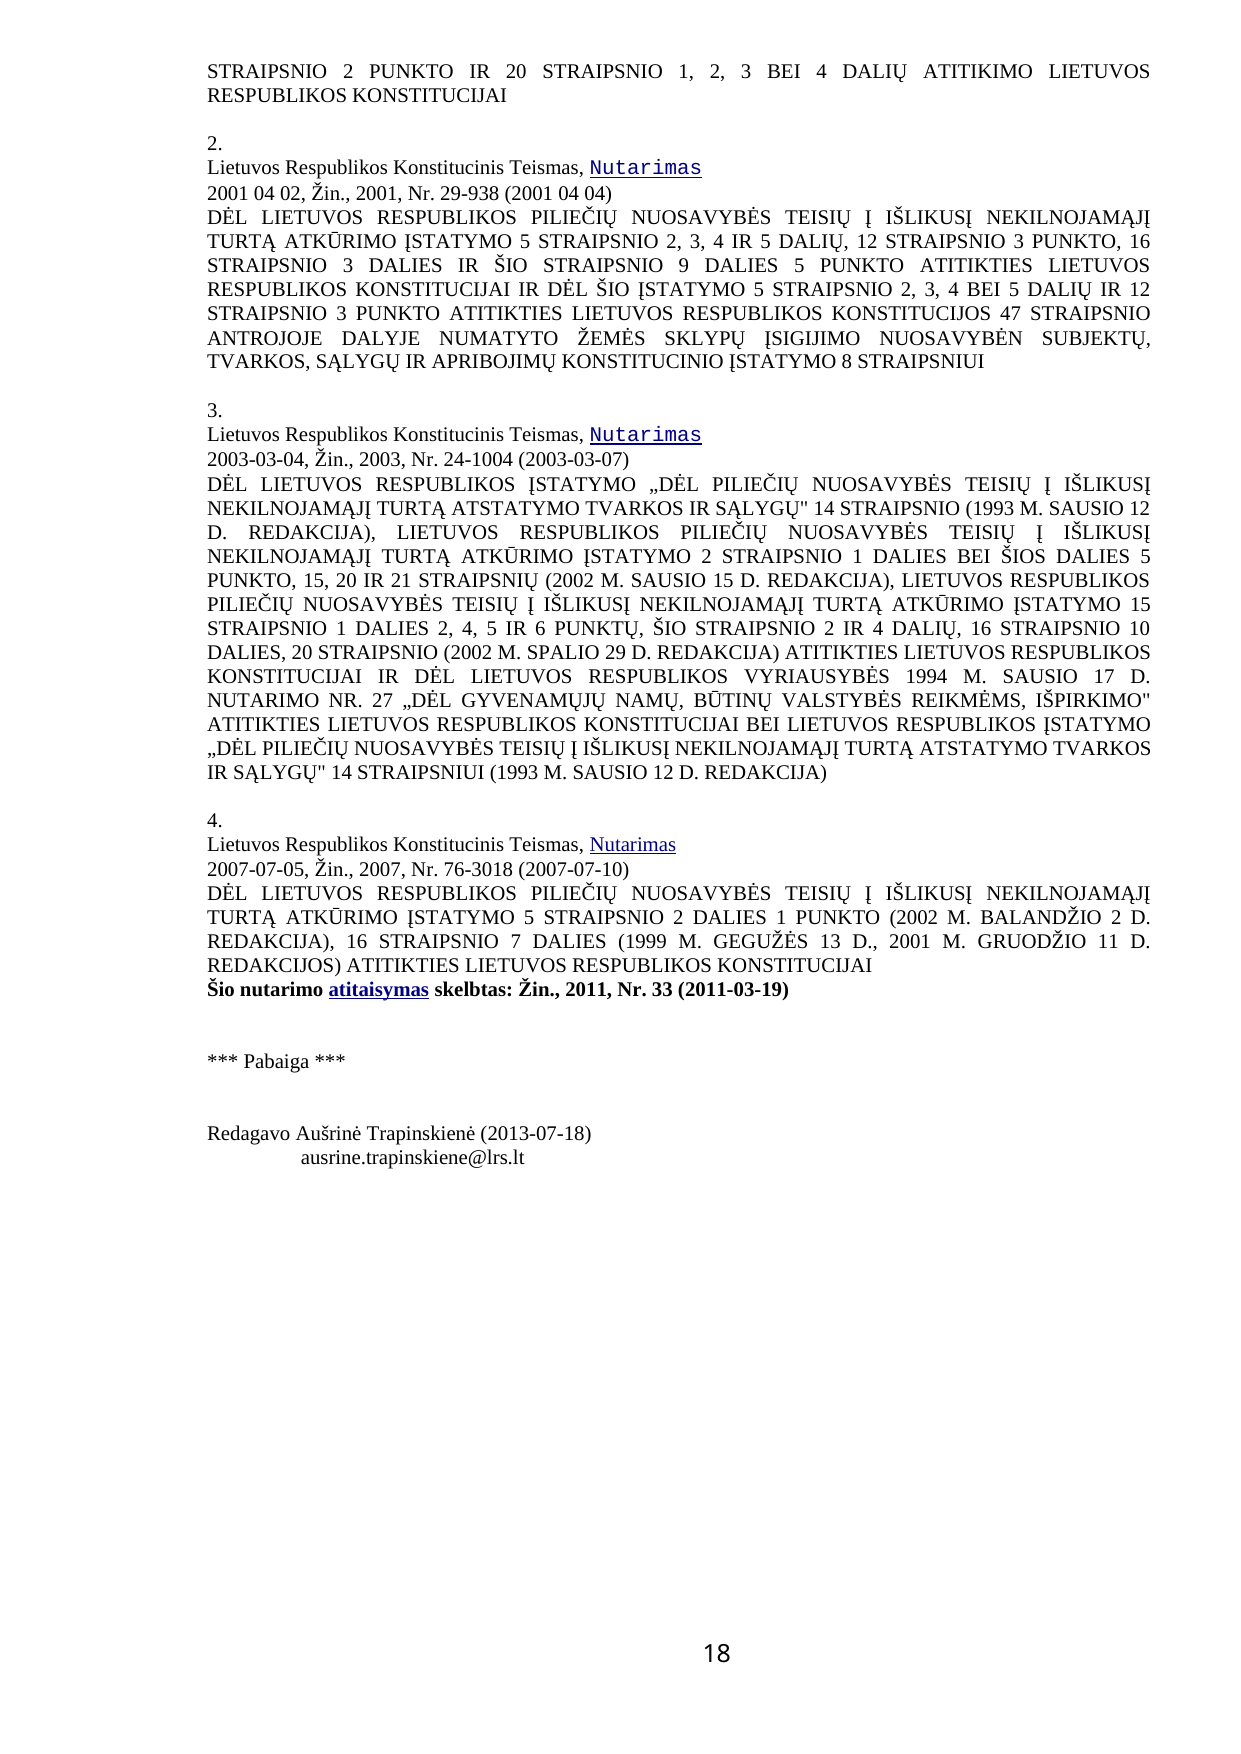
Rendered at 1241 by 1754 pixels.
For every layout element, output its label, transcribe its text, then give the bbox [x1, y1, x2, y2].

text *** Pabaiga *** [207, 1049, 1152, 1073]
text Lietuvos Respublikos Konstitucinis Teismas, Nutarimas [207, 422, 1152, 447]
text STRAIPSNIO 2 PUNKTO IR 20 STRAIPSNIO 1, 2, 3 BEI 4 DALIŲ ATITIKIMO LIETUVOS RESPUBLIKOS KONSTITUCIJAI [207, 59, 1152, 107]
text DĖL LIETUVOS RESPUBLIKOS PILIEČIŲ NUOSAVYBĖS TEISIŲ Į IŠLIKUSĮ NEKILNOJAMĄJĮ TURTĄ ATKŪRIMO ĮSTATYMO 5 STRAIPSNIO 2, 3, 4 IR 5 DALIŲ, 12 STRAIPSNIO 3 PUNKTO, 16 STRAIPSNIO 3 DALIES IR ŠIO STRAIPSNIO 9 DALIES 5 PUNKTO ATITIKTIES LIETUVOS RESPUBLIKOS KONSTITUCIJAI IR DĖL ŠIO ĮSTATYMO 5 STRAIPSNIO 2, 3, 4 BEI 5 DALIŲ IR 12 STRAIPSNIO 3 PUNKTO ATITIKTIES LIETUVOS RESPUBLIKOS KONSTITUCIJOS 47 STRAIPSNIO ANTROJOJE DALYJE NUMATYTO ŽEMĖS SKLYPŲ ĮSIGIJIMO NUOSAVYBĖN SUBJEKTŲ, TVARKOS, SĄLYGŲ IR APRIBOJIMŲ KONSTITUCINIO ĮSTATYMO 8 STRAIPSNIUI [207, 205, 1152, 373]
text Lietuvos Respublikos Konstitucinis Teismas, Nutarimas [207, 832, 1152, 856]
text 2. [207, 131, 1152, 155]
text 2007-07-05, Žin., 2007, Nr. 76-3018 (2007-07-10) [207, 856, 1152, 881]
text 4. [207, 808, 1152, 832]
text ausrine.trapinskiene@lrs.lt [207, 1145, 1152, 1169]
text Šio nutarimo atitaisymas skelbtas: Žin., 2011, Nr. 33 (2011-03-19) [207, 977, 1152, 1001]
text Redagavo Aušrinė Trapinskienė (2013-07-18) [207, 1121, 1152, 1145]
text 3. [207, 398, 1152, 422]
text 2003-03-04, Žin., 2003, Nr. 24-1004 (2003-03-07) [207, 447, 1152, 471]
text 2001 04 02, Žin., 2001, Nr. 29-938 (2001 04 04) [207, 181, 1152, 205]
text DĖL LIETUVOS RESPUBLIKOS PILIEČIŲ NUOSAVYBĖS TEISIŲ Į IŠLIKUSĮ NEKILNOJAMĄJĮ TURTĄ ATKŪRIMO ĮSTATYMO 5 STRAIPSNIO 2 DALIES 1 PUNKTO (2002 M. BALANDŽIO 2 D. REDAKCIJA), 16 STRAIPSNIO 7 DALIES (1999 M. GEGUŽĖS 13 D., 2001 M. GRUODŽIO 11 D. REDAKCIJOS) ATITIKTIES LIETUVOS RESPUBLIKOS KONSTITUCIJAI [207, 881, 1152, 977]
text Lietuvos Respublikos Konstitucinis Teismas, Nutarimas [207, 155, 1152, 181]
text DĖL LIETUVOS RESPUBLIKOS ĮSTATYMO „DĖL PILIEČIŲ NUOSAVYBĖS TEISIŲ Į IŠLIKUSĮ NEKILNOJAMĄJĮ TURTĄ ATSTATYMO TVARKOS IR SĄLYGŲ" 14 STRAIPSNIO (1993 M. SAUSIO 12 D. REDAKCIJA), LIETUVOS RESPUBLIKOS PILIEČIŲ NUOSAVYBĖS TEISIŲ Į IŠLIKUSĮ NEKILNOJAMĄJĮ TURTĄ ATKŪRIMO ĮSTATYMO 2 STRAIPSNIO 1 DALIES BEI ŠIOS DALIES 5 PUNKTO, 15, 20 IR 21 STRAIPSNIŲ (2002 M. SAUSIO 15 D. REDAKCIJA), LIETUVOS RESPUBLIKOS PILIEČIŲ NUOSAVYBĖS TEISIŲ Į IŠLIKUSĮ NEKILNOJAMĄJĮ TURTĄ ATKŪRIMO ĮSTATYMO 15 STRAIPSNIO 1 DALIES 2, 4, 5 IR 6 PUNKTŲ, ŠIO STRAIPSNIO 2 IR 4 DALIŲ, 16 STRAIPSNIO 10 DALIES, 20 STRAIPSNIO (2002 M. SPALIO 29 D. REDAKCIJA) ATITIKTIES LIETUVOS RESPUBLIKOS KONSTITUCIJAI IR DĖL LIETUVOS RESPUBLIKOS VYRIAUSYBĖS 1994 M. SAUSIO 17 D. NUTARIMO NR. 27 „DĖL GYVENAMŲJŲ NAMŲ, BŪTINŲ VALSTYBĖS REIKMĖMS, IŠPIRKIMO" ATITIKTIES LIETUVOS RESPUBLIKOS KONSTITUCIJAI BEI LIETUVOS RESPUBLIKOS ĮSTATYMO „DĖL PILIEČIŲ NUOSAVYBĖS TEISIŲ Į IŠLIKUSĮ NEKILNOJAMĄJĮ TURTĄ ATSTATYMO TVARKOS IR SĄLYGŲ" 14 STRAIPSNIUI (1993 M. SAUSIO 12 D. REDAKCIJA) [207, 471, 1152, 784]
